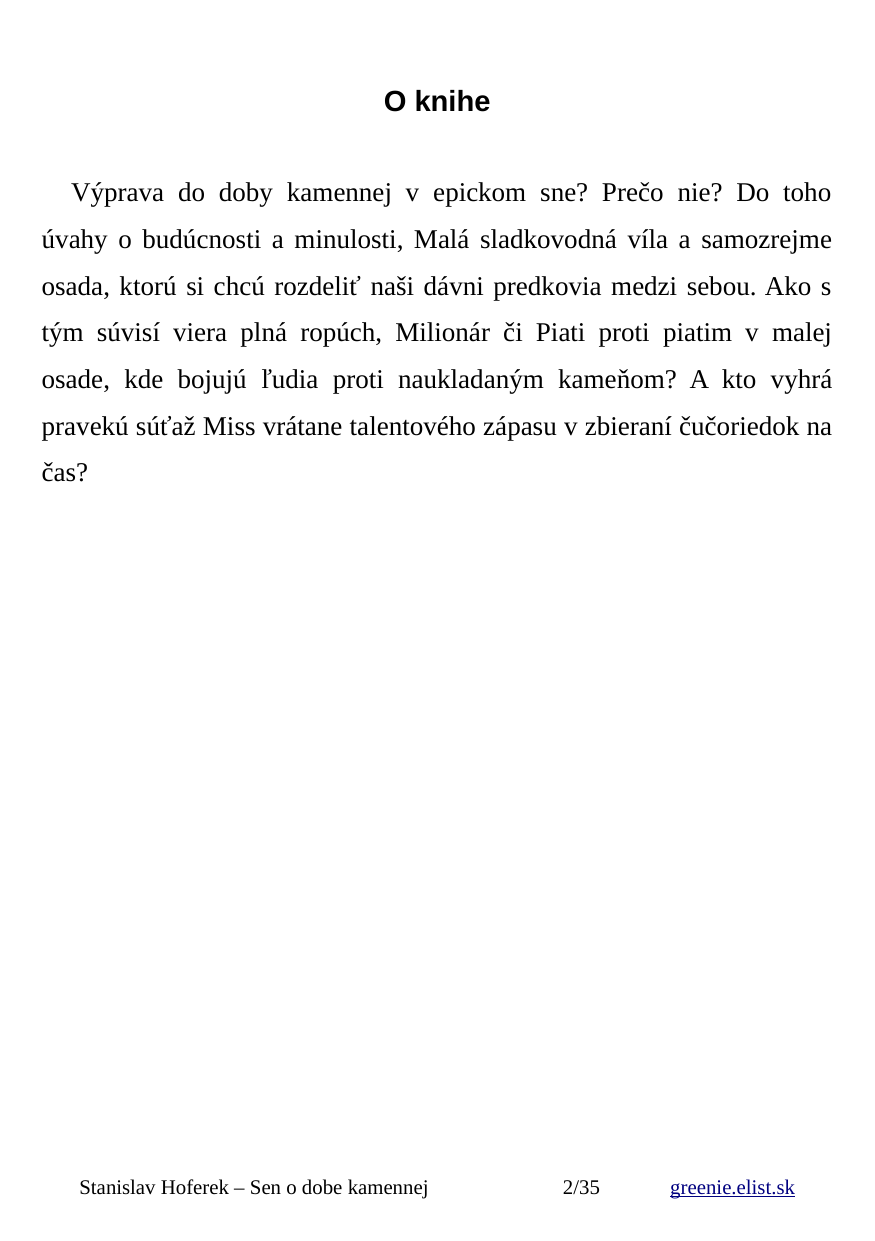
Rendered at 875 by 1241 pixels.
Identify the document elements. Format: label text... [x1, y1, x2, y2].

subtitle O knihe [41, 84, 833, 117]
text Výprava do doby kamennej v epickom sne? Prečo nie? Do toho úvahy o budúcnosti a minulosti, Malá sladkovodná víla a samozrejme osada, ktorú si chcú rozdeliť naši dávni predkovia medzi sebou. Ako s tým súvisí viera plná ropúch, Milionár či Piati proti piatim v malej osade, kde bojujú ľudia proti naukladaným kameňom? A kto vyhrá pravekú súťaž Miss vrátane talentového zápasu v zbieraní čučoriedok na čas? [41, 176, 833, 488]
